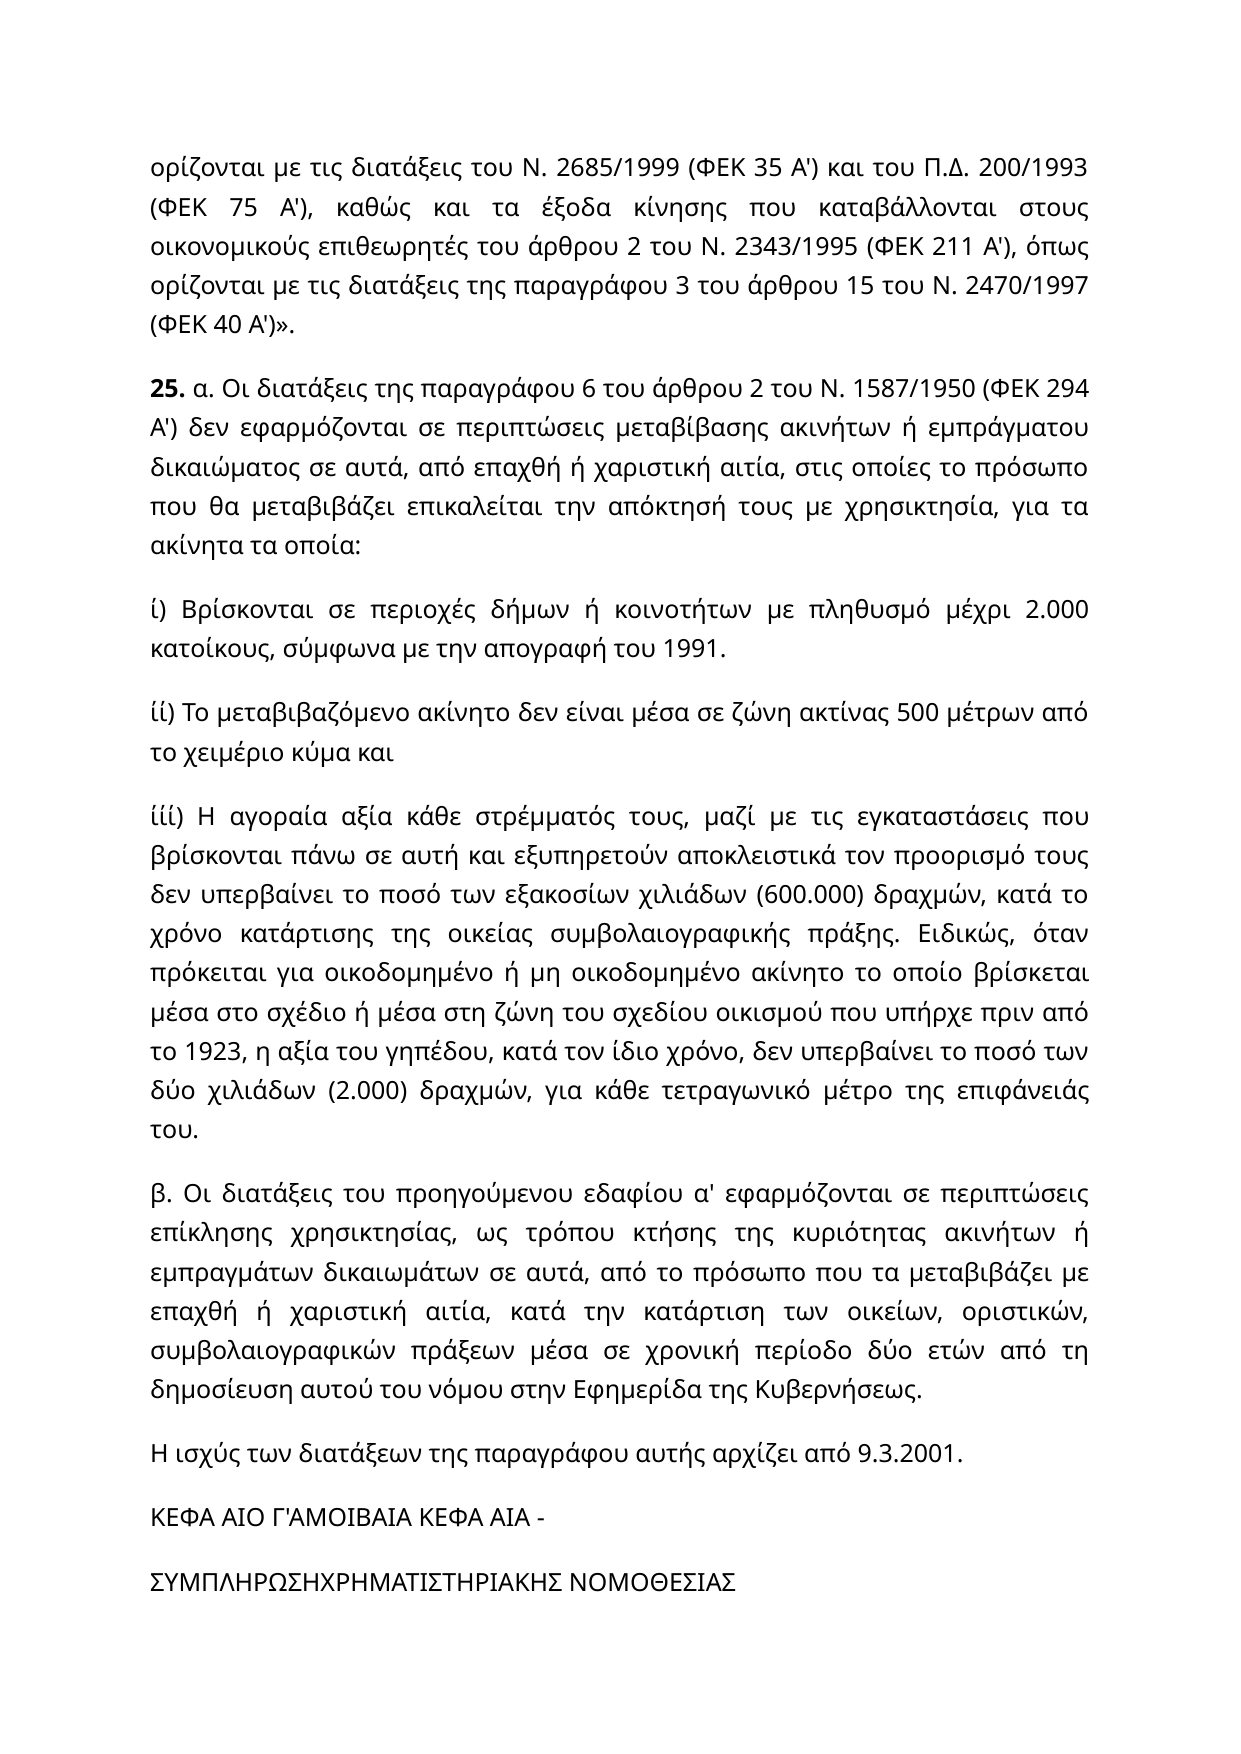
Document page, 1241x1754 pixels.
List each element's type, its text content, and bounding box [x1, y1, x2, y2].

text ί) Βρίσκονται σε περιοχές δήμων ή κοινοτήτων με πληθυσμό μέχρι 2.000 κατοίκους, σύμφωνα με την απογραφή του 1991. [150, 592, 1090, 665]
text ίίί) Η αγοραία αξία κάθε στρέμματός τους, μαζί με τις εγκαταστάσεις που βρίσκονται πάνω σε αυτή και εξυπηρετούν αποκλειστικά τον προορισμό τους δεν υπερβαίνει το ποσό των εξακοσίων χιλιάδων (600.000) δραχμών, κατά το χρόνο κατάρτισης της οικείας συμβολαιογραφικής πράξης. Ειδικώς, όταν πρόκειται για οικοδομημένο ή μη οικοδομημένο ακίνητο το οποίο βρίσκεται μέσα στο σχέδιο ή μέσα στη ζώνη του σχεδίου οικισμού που υπήρχε πριν από το 1923, η αξία του γηπέδου, κατά τον ίδιο χρόνο, δεν υπερβαίνει το ποσό των δύο χιλιάδων (2.000) δραχμών, για κάθε τετραγωνικό μέτρο της επιφάνειάς του. [150, 798, 1090, 1146]
text Η ισχύς των διατάξεων της παραγράφου αυτής αρχίζει από 9.3.2001. [150, 1436, 1090, 1470]
text ορίζονται με τις διατάξεις του Ν. 2685/1999 (ΦΕΚ 35 Α') και του Π.Δ. 200/1993 (ΦΕΚ 75 Α'), καθώς και τα έξοδα κίνησης που καταβάλλονται στους οικονομικούς επιθεωρητές του άρθρου 2 του Ν. 2343/1995 (ΦΕΚ 211 Α'), όπως ορίζονται με τις διατάξεις της παραγράφου 3 του άρθρου 15 του Ν. 2470/1997 (ΦΕΚ 40 Α')». [150, 150, 1090, 341]
text β. Οι διατάξεις του προηγούμενου εδαφίου α' εφαρμόζονται σε περιπτώσεις επίκλησης χρησικτησίας, ως τρόπου κτήσης της κυριότητας ακινήτων ή εμπραγμάτων δικαιωμάτων σε αυτά, από το πρόσωπο που τα μεταβιβάζει με επαχθή ή χαριστική αιτία, κατά την κατάρτιση των οικείων, οριστικών, συμβολαιογραφικών πράξεων μέσα σε χρονική περίοδο δύο ετών από τη δημοσίευση αυτού του νόμου στην Εφημερίδα της Κυβερνήσεως. [150, 1176, 1090, 1406]
text ΚΕΦΑ ΑΙΟ Γ'ΑΜΟΙΒΑΙΑ ΚΕΦΑ ΑΙΑ - [150, 1500, 1090, 1534]
text ΣΥΜΠΛΗΡΩΣΗΧΡΗΜΑΤΙΣΤΗΡΙΑΚΗΣ ΝΟΜΟΘΕΣΙΑΣ [150, 1564, 1090, 1598]
text ίί) Το μεταβιβαζόμενο ακίνητο δεν είναι μέσα σε ζώνη ακτίνας 500 μέτρων από το χειμέριο κύμα και [150, 695, 1090, 768]
text 25. α. Οι διατάξεις της παραγράφου 6 του άρθρου 2 του Ν. 1587/1950 (ΦΕΚ 294 Α') δεν εφαρμόζονται σε περιπτώσεις μεταβίβασης ακινήτων ή εμπράγματου δικαιώματος σε αυτά, από επαχθή ή χαριστική αιτία, στις οποίες το πρόσωπο που θα μεταβιβάζει επικαλείται την απόκτησή τους με χρησικτησία, για τα ακίνητα τα οποία: [150, 371, 1090, 562]
